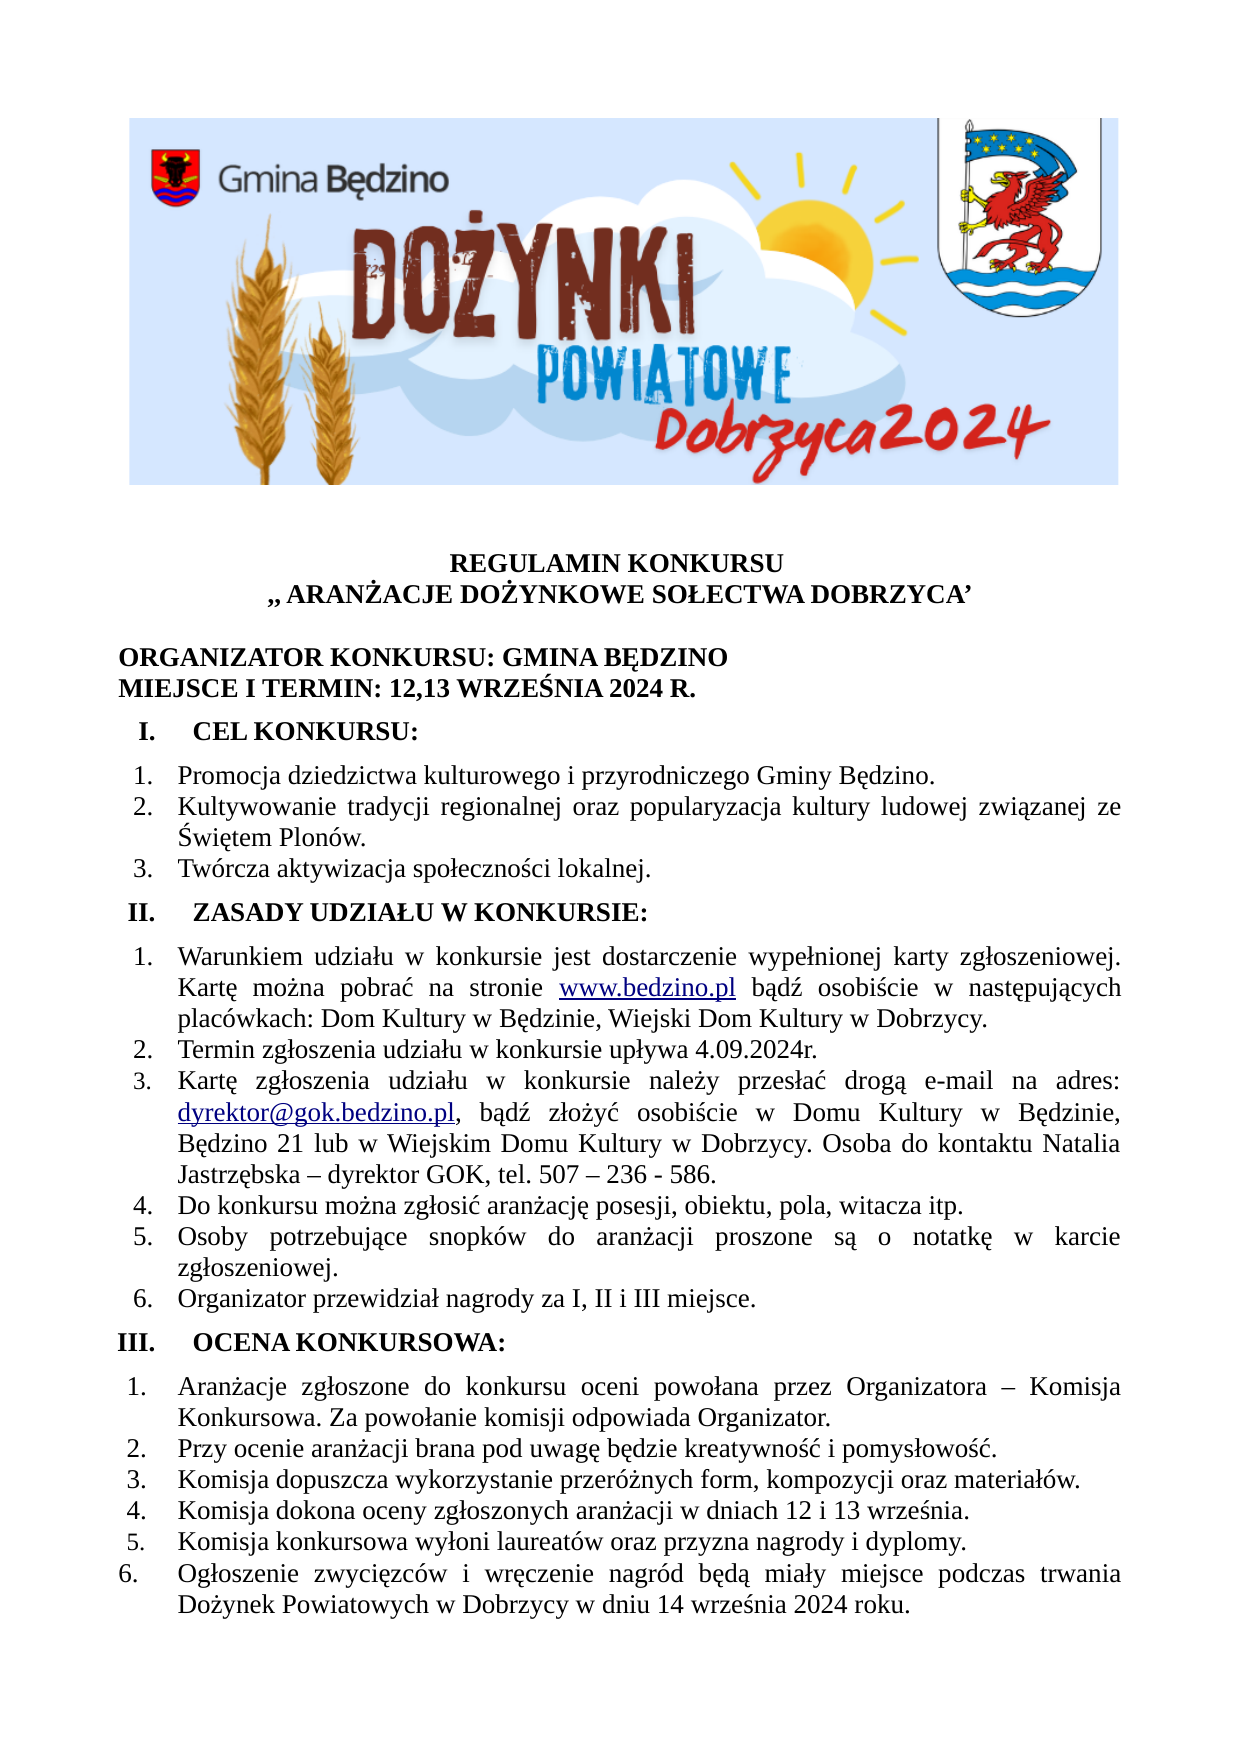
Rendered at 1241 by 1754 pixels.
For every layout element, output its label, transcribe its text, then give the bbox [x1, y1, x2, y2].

list Promocja dziedzictwa kulturowego i przyrodniczego Gminy Będzino. [133, 759, 1122, 790]
list Komisja dokona oceny zgłoszonych aranżacji w dniach 12 i 13 września. [126, 1494, 1122, 1526]
list Osoby potrzebujące snopków do aranżacji proszone są o notatkę w karcie zgłoszeniowej. [133, 1220, 1122, 1282]
list Komisja konkursowa wyłoni laureatów oraz przyzna nagrody i dyplomy. [126, 1526, 1122, 1557]
list Warunkiem udziału w konkursie jest dostarczenie wypełnionej karty zgłoszeniowej. Kartę można pobrać na stronie www.bedzino.pl bądź osobiście w następujących placówkach: Dom Kultury w Będzinie, Wiejski Dom Kultury w Dobrzycy. [133, 940, 1122, 1033]
list Do konkursu można zgłosić aranżację posesji, obiektu, pola, witacza itp. [133, 1189, 1122, 1220]
list OCENA KONKURSOWA: [155, 1326, 1122, 1357]
list Ogłoszenie zwycięzców i wręczenie nagród będą miały miejsce podczas trwania Dożynek Powiatowych w Dobrzycy w dniu 14 września 2024 roku. [118, 1557, 1122, 1619]
list ZASADY UDZIAŁU W KONKURSIE: [155, 896, 1122, 927]
list Twórcza aktywizacja społeczności lokalnej. [133, 853, 1122, 884]
text REGULAMIN KONKURSU [118, 547, 1122, 578]
text MIEJSCE I TERMIN: 12,13 WRZEŚNIA 2024 R. [118, 672, 1122, 703]
list Kartę zgłoszenia udziału w konkursie należy przesłać drogą e-mail na adres: dyrektor@gok.bedzino.pl, bądź złożyć osobiście w Domu Kultury w Będzinie, Będzino 21 lub w Wiejskim Domu Kultury w Dobrzycy. Osoba do kontaktu Natalia Jastrzębska – dyrektor GOK, tel. 507 – 236 - 586. [133, 1064, 1122, 1189]
list Komisja dopuszcza wykorzystanie przeróżnych form, kompozycji oraz materiałów. [126, 1463, 1122, 1494]
list Przy ocenie aranżacji brana pod uwagę będzie kreatywność i pomysłowość. [126, 1432, 1122, 1463]
text ,, ARANŻACJE DOŻYNKOWE SOŁECTWA DOBRZYCA’ [118, 578, 1122, 609]
list CEL KONKURSU: [155, 716, 1122, 747]
list Termin zgłoszenia udziału w konkursie upływa 4.09.2024r. [133, 1033, 1122, 1064]
list Aranżacje zgłoszone do konkursu oceni powołana przez Organizatora – Komisja Konkursowa. Za powołanie komisji odpowiada Organizator. [126, 1370, 1122, 1432]
list Kultywowanie tradycji regionalnej oraz popularyzacja kultury ludowej związanej ze Świętem Plonów. [133, 790, 1122, 853]
text ORGANIZATOR KONKURSU: GMINA BĘDZINO [118, 641, 1122, 672]
list Organizator przewidział nagrody za I, II i III miejsce. [133, 1282, 1122, 1314]
picture [129, 118, 1119, 485]
